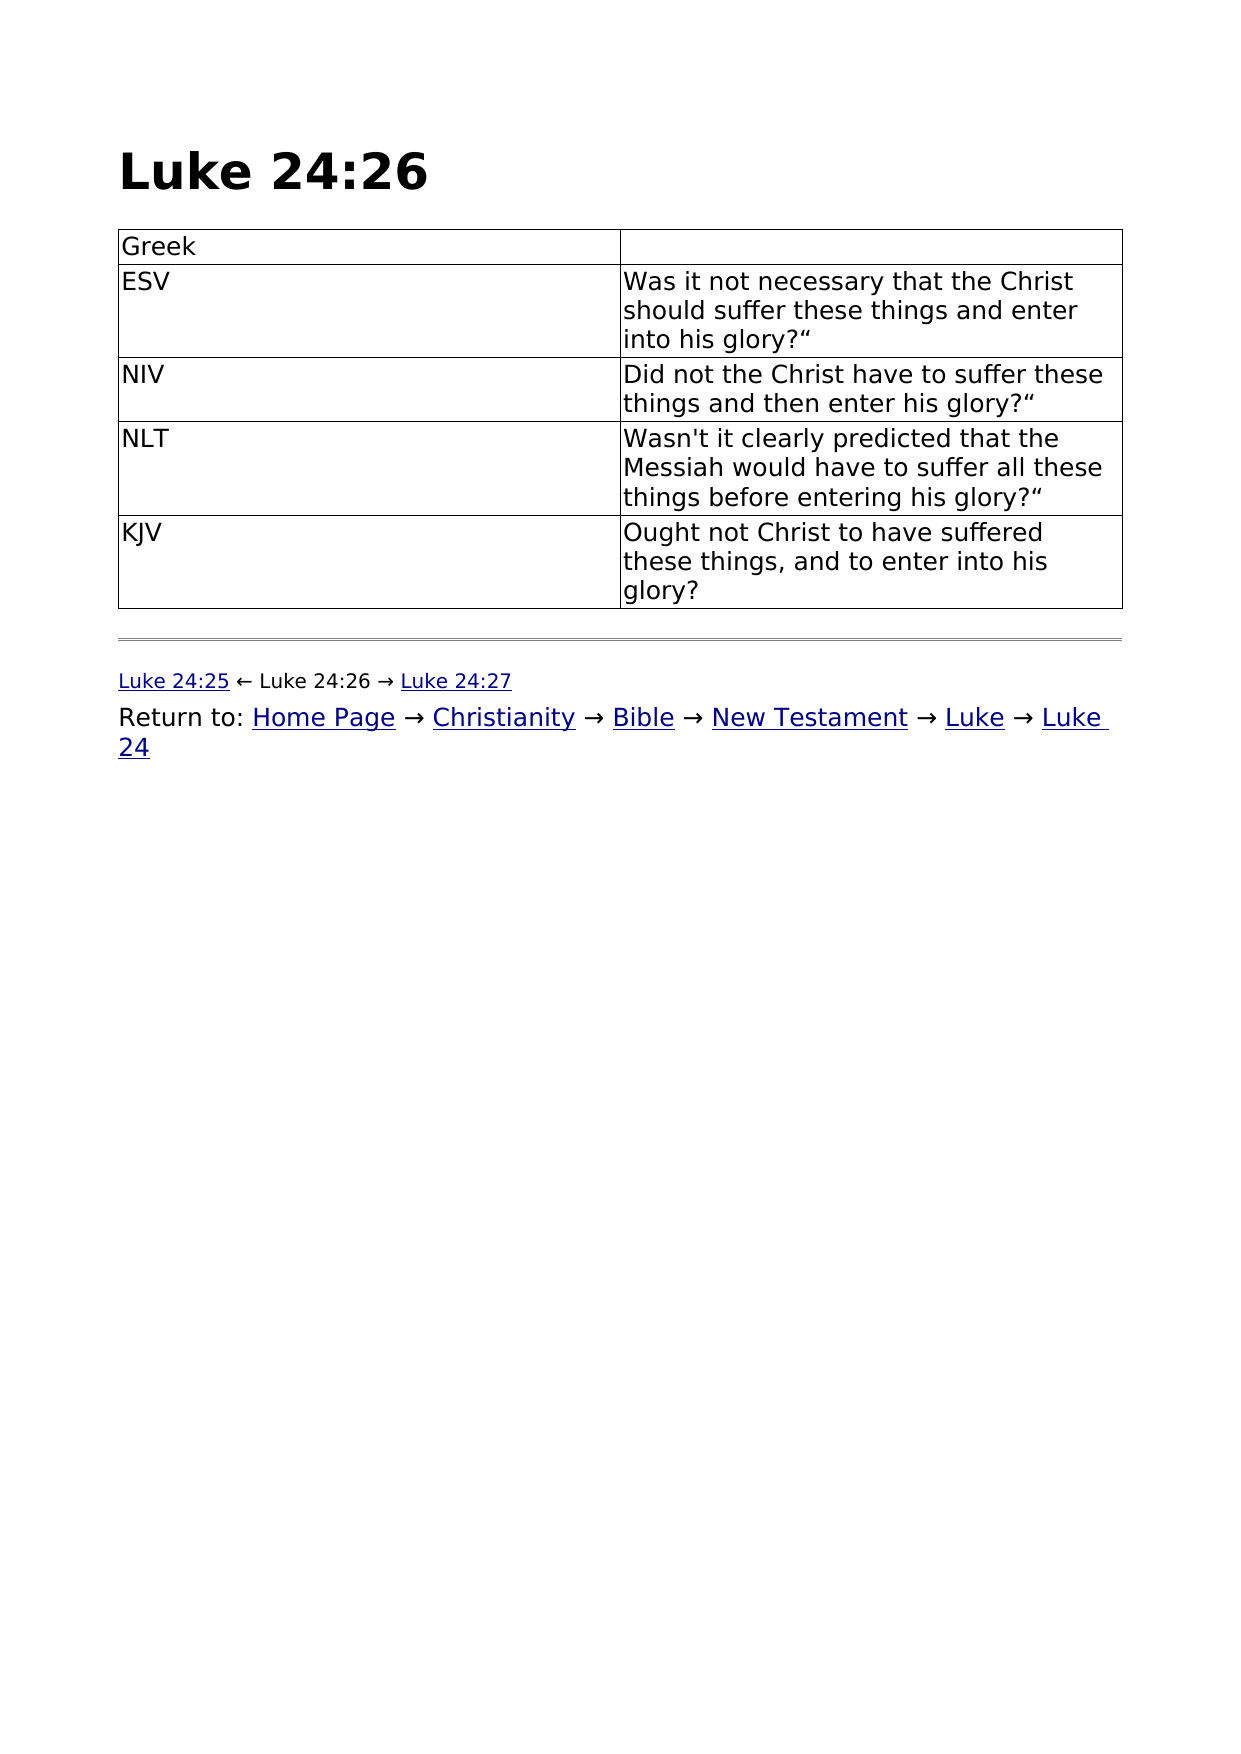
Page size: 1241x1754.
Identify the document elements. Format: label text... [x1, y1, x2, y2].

table_cell Was it not necessary that the Christ should suffer these things and enter into his glory?“ [621, 265, 1122, 357]
table_header [621, 230, 1122, 264]
text Luke 24:25 ← Luke 24:26 → Luke 24:27 [118, 669, 1122, 704]
table_header Greek [119, 230, 620, 264]
table_cell Ought not Christ to have suffered these things, and to enter into his glory? [621, 516, 1122, 608]
text Return to: Home Page → Christianity → Bible → New Testament → Luke → Luke 24 [118, 704, 1122, 762]
table_cell Wasn't it clearly predicted that the Messiah would have to suffer all these things before entering his glory?“ [621, 422, 1122, 515]
table_cell NLT [119, 422, 620, 515]
table_cell KJV [119, 516, 620, 608]
table_cell Did not the Christ have to suffer these things and then enter his glory?“ [621, 358, 1122, 421]
table_cell NIV [119, 358, 620, 421]
subtitle Luke 24:26 [118, 143, 1122, 201]
table_cell ESV [119, 265, 620, 357]
